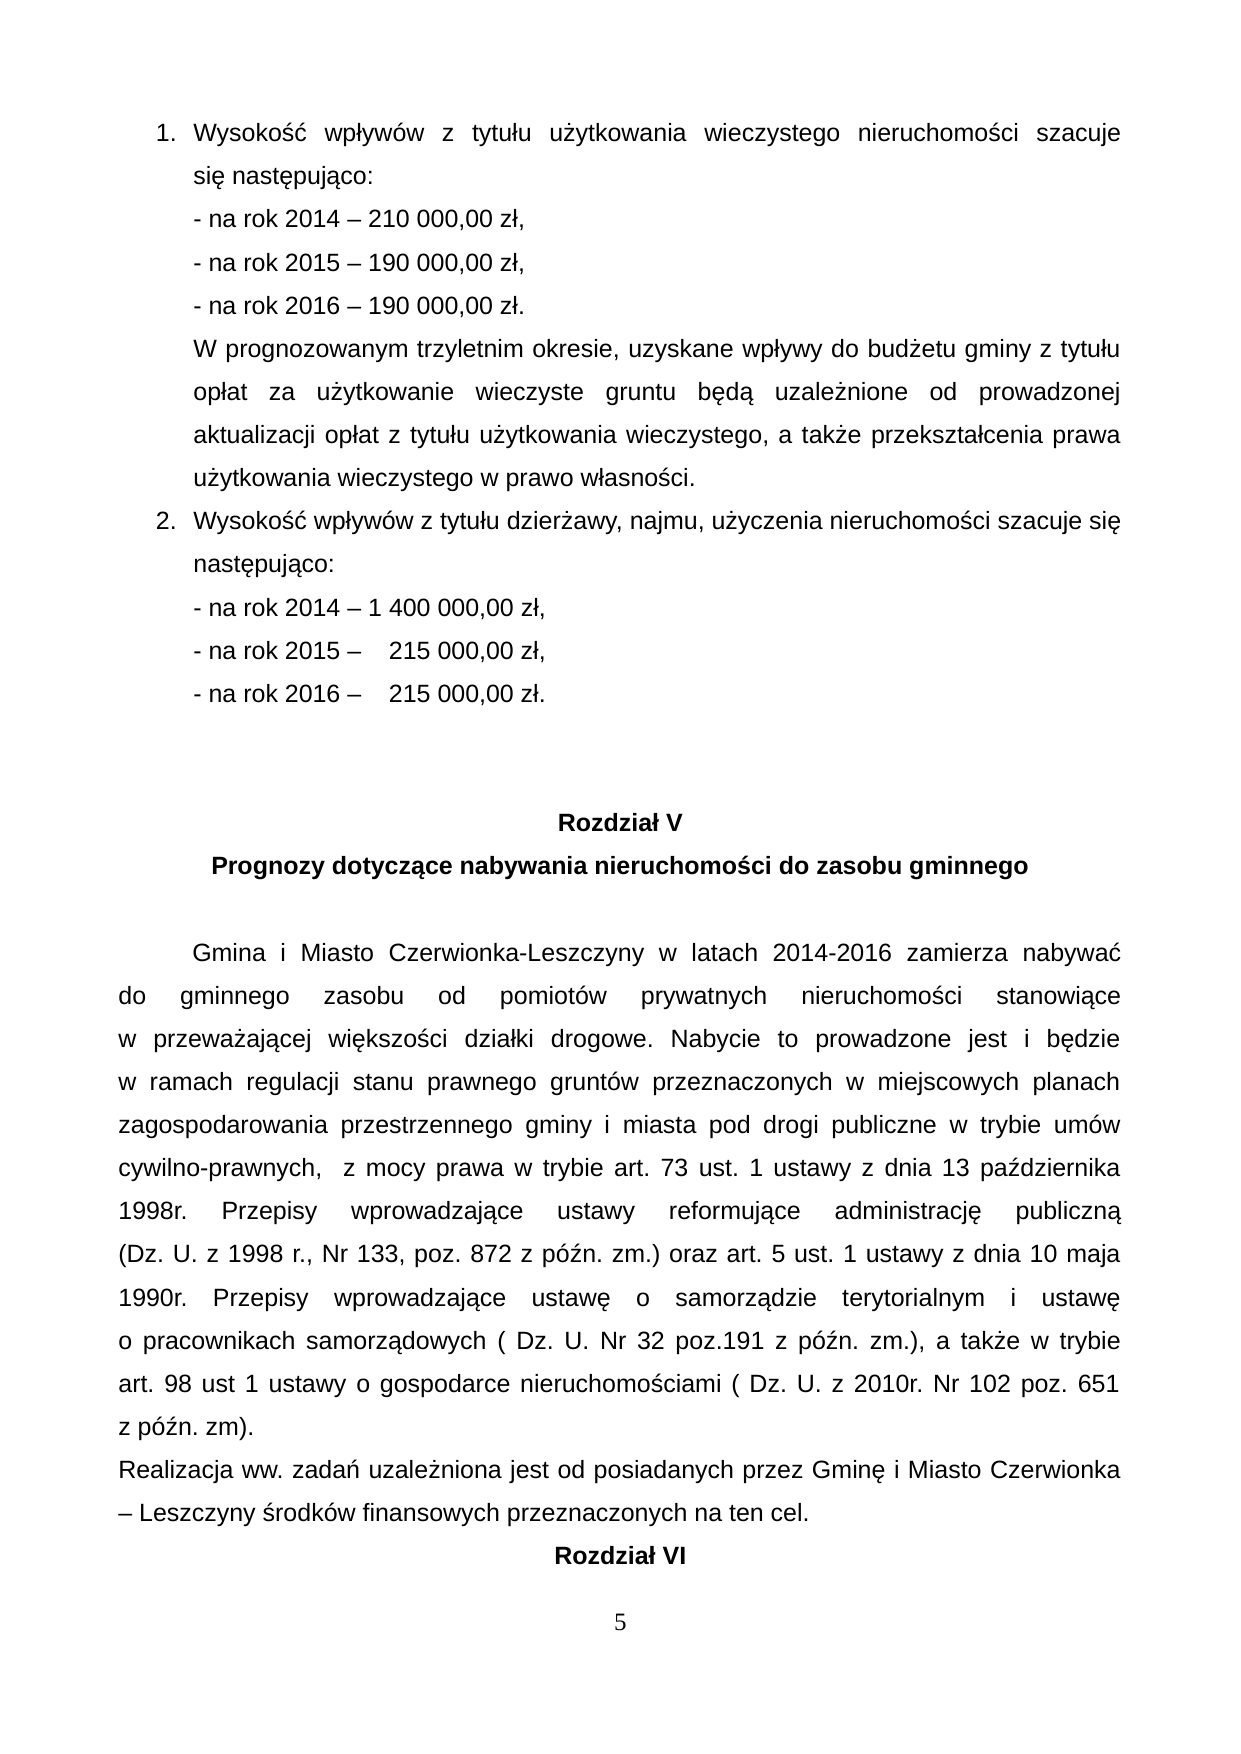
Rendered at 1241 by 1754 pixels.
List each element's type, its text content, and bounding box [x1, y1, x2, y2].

text Prognozy dotyczące nabywania nieruchomości do zasobu gminnego [118, 851, 1122, 880]
list Wysokość wpływów z tytułu użytkowania wieczystego nieruchomości szacuje się następująco: [156, 118, 1122, 190]
list Wysokość wpływów z tytułu dzierżawy, najmu, użyczenia nieruchomości szacuje się następująco: [156, 506, 1122, 578]
list - na rok 2015 – 215 000,00 zł, [156, 636, 1122, 664]
text Gmina i Miasto Czerwionka-Leszczyny w latach 2014-2016 zamierza nabywać do gminnego zasobu od pomiotów prywatnych nieruchomości stanowiące w przeważającej większości działki drogowe. Nabycie to prowadzone jest i będzie w ramach regulacji stanu prawnego gruntów przeznaczonych w miejscowych planach zagospodarowania przestrzennego gminy i miasta pod drogi publiczne w trybie umów cywilno-prawnych, z mocy prawa w trybie art. 73 ust. 1 ustawy z dnia 13 października 1998r. Przepisy wprowadzające ustawy reformujące administrację publiczną (Dz. U. z 1998 r., Nr 133, poz. 872 z późn. zm.) oraz art. 5 ust. 1 ustawy z dnia 10 maja 1990r. Przepisy wprowadzające ustawę o samorządzie terytorialnym i ustawę o pracownikach samorządowych ( Dz. U. Nr 32 poz.191 z późn. zm.), a także w trybie art. 98 ust 1 ustawy o gospodarce nieruchomościami ( Dz. U. z 2010r. Nr 102 poz. 651 z późn. zm). [118, 937, 1122, 1441]
text Rozdział V [118, 808, 1122, 837]
list - na rok 2014 – 1 400 000,00 zł, [156, 592, 1122, 621]
list - na rok 2016 – 215 000,00 zł. [156, 679, 1122, 707]
list - na rok 2014 – 210 000,00 zł, [156, 204, 1122, 233]
list - na rok 2015 – 190 000,00 zł, [156, 247, 1122, 276]
text Realizacja ww. zadań uzależniona jest od posiadanych przez Gminę i Miasto Czerwionka – Leszczyny środków finansowych przeznaczonych na ten cel. [118, 1455, 1122, 1527]
list - na rok 2016 – 190 000,00 zł. [156, 291, 1122, 319]
text Rozdział VI [118, 1541, 1122, 1570]
list W prognozowanym trzyletnim okresie, uzyskane wpływy do budżetu gminy z tytułu opłat za użytkowanie wieczyste gruntu będą uzależnione od prowadzonej aktualizacji opłat z tytułu użytkowania wieczystego, a także przekształcenia prawa użytkowania wieczystego w prawo własności. [156, 334, 1122, 492]
